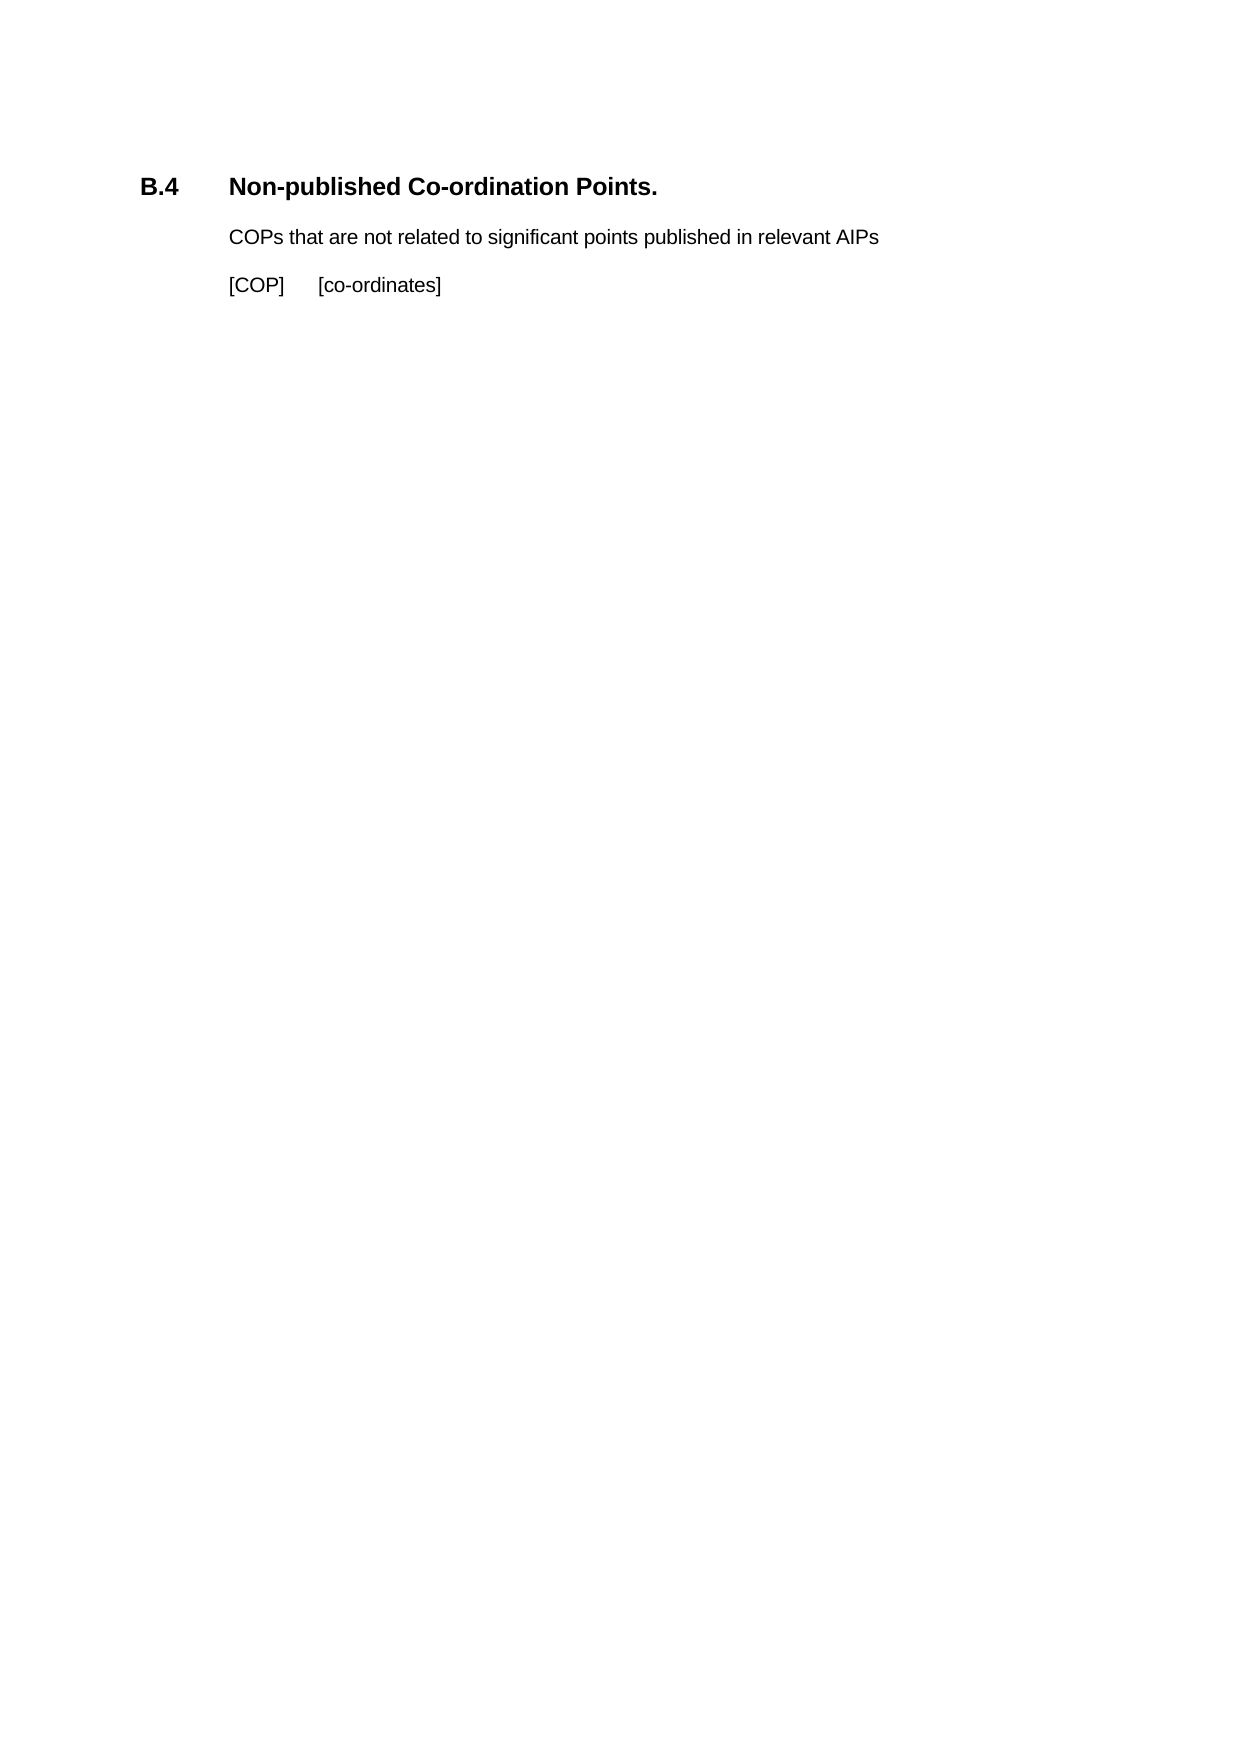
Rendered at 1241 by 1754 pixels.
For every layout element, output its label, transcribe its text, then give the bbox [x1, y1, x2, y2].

text B.4 Non-published Co-ordination Points. [140, 172, 1122, 201]
text COPs that are not related to significant points published in relevant AIPs [140, 225, 1122, 249]
text [COP] [co-ordinates] [140, 273, 1122, 297]
